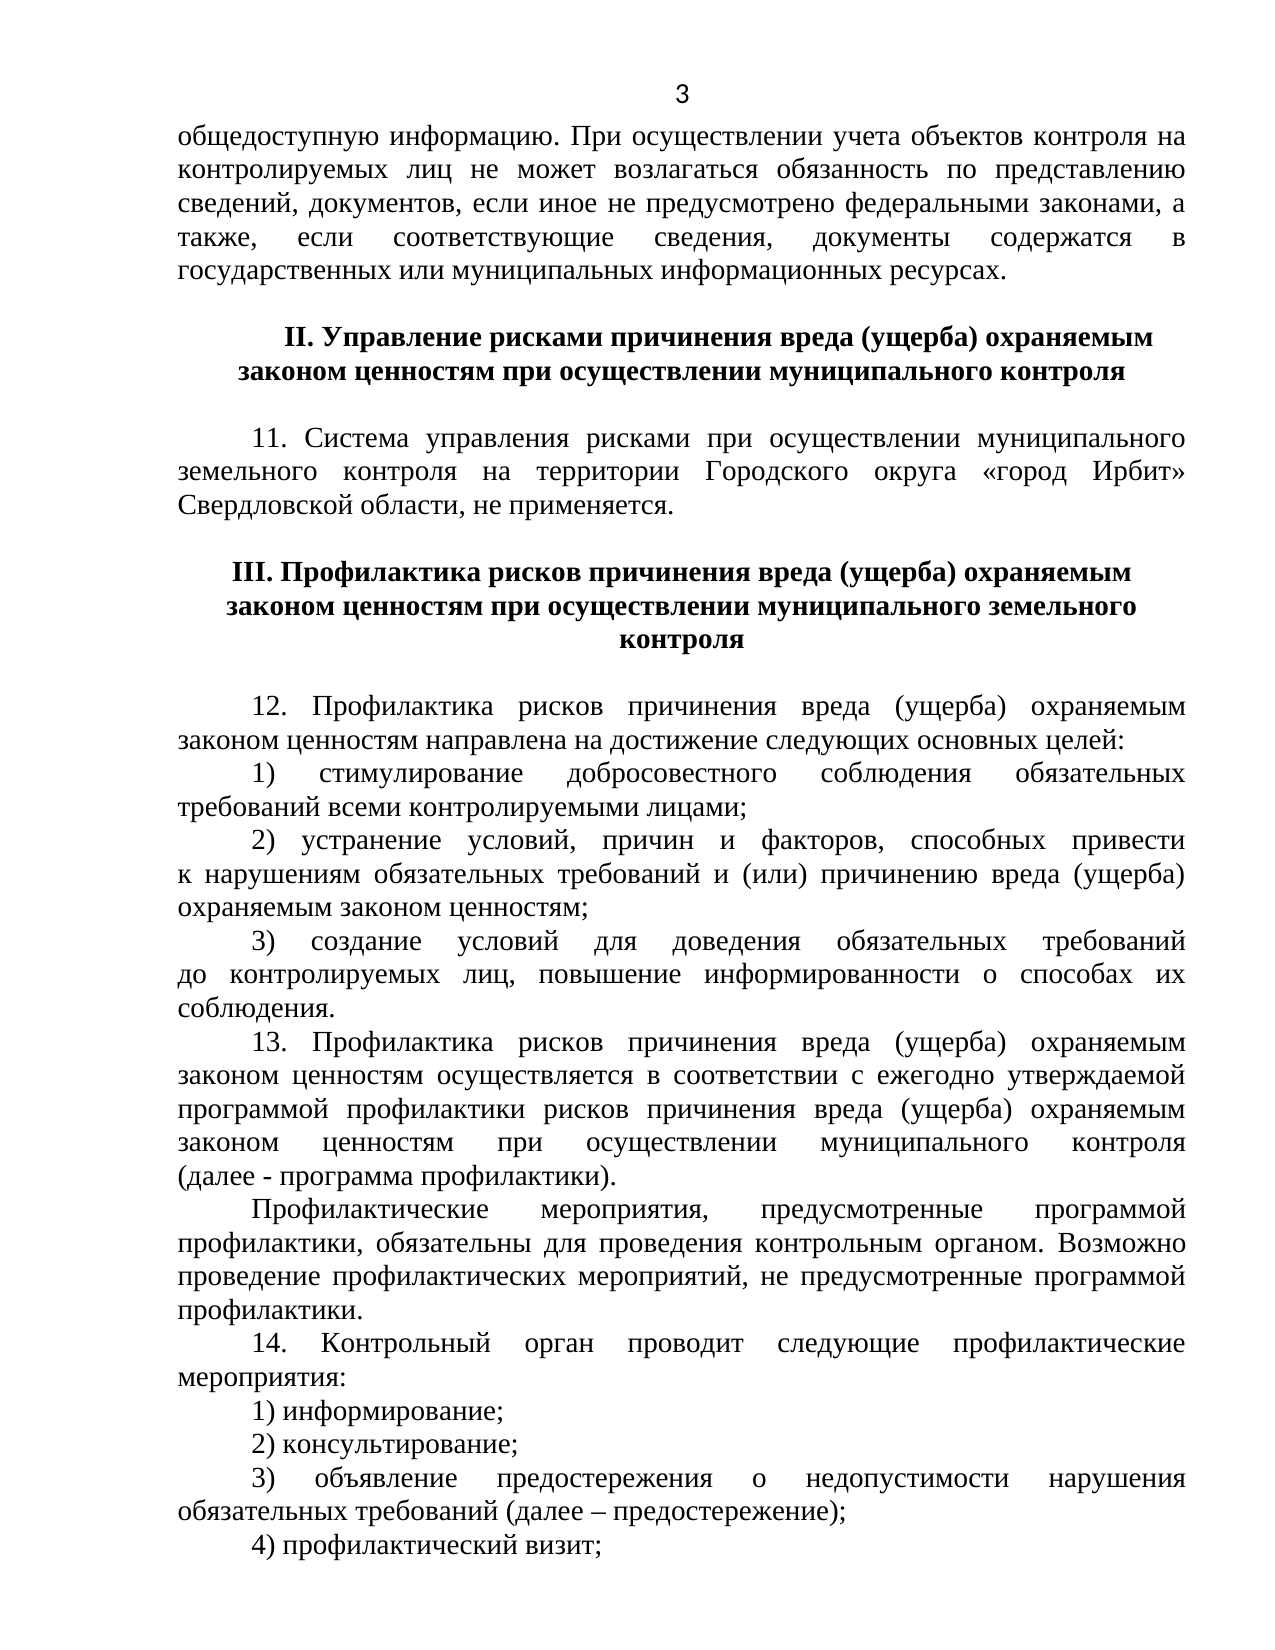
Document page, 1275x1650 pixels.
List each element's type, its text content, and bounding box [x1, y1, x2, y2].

text 11. Система управления рисками при осуществлении муниципального земельного контроля на территории Городского округа «город Ирбит» Свердловской области, не применяется. [177, 420, 1186, 521]
text Профилактические мероприятия, предусмотренные программой профилактики, обязательны для проведения контрольным органом. Возможно проведение профилактических мероприятий, не предусмотренные программой профилактики. [177, 1191, 1186, 1326]
text 1) стимулирование добросовестного соблюдения обязательных требований всеми контролируемыми лицами; [177, 755, 1186, 822]
text 13. Профилактика рисков причинения вреда (ущерба) охраняемым законом ценностям осуществляется в соответствии с ежегодно утверждаемой программой профилактики рисков причинения вреда (ущерба) охраняемым законом ценностям при осуществлении муниципального контроля (далее - программа профилактики). [177, 1024, 1186, 1191]
text II. Управление рисками причинения вреда (ущерба) охраняемым законом ценностям при осуществлении муниципального контроля [177, 319, 1186, 386]
text 3) создание условий для доведения обязательных требований до контролируемых лиц, повышение информированности о способах их соблюдения. [177, 923, 1186, 1024]
text 2) консультирование; [177, 1426, 1186, 1460]
text общедоступную информацию. При осуществлении учета объектов контроля на контролируемых лиц не может возлагаться обязанность по представлению сведений, документов, если иное не предусмотрено федеральными законами, а также, если соответствующие сведения, документы содержатся в государственных или муниципальных информационных ресурсах. [177, 118, 1186, 286]
text 14. Контрольный орган проводит следующие профилактические мероприятия: [177, 1326, 1186, 1393]
text 1) информирование; [177, 1393, 1186, 1426]
text 2) устранение условий, причин и факторов, способных привести к нарушениям обязательных требований и (или) причинению вреда (ущерба) охраняемым законом ценностям; [177, 822, 1186, 923]
text 12. Профилактика рисков причинения вреда (ущерба) охраняемым законом ценностям направлена на достижение следующих основных целей: [177, 688, 1186, 755]
text 3) объявление предостережения о недопустимости нарушения обязательных требований (далее – предостережение); [177, 1460, 1186, 1527]
text 4) профилактический визит; [177, 1527, 1186, 1560]
text III. Профилактика рисков причинения вреда (ущерба) охраняемым законом ценностям при осуществлении муниципального земельного контроля [177, 554, 1186, 655]
